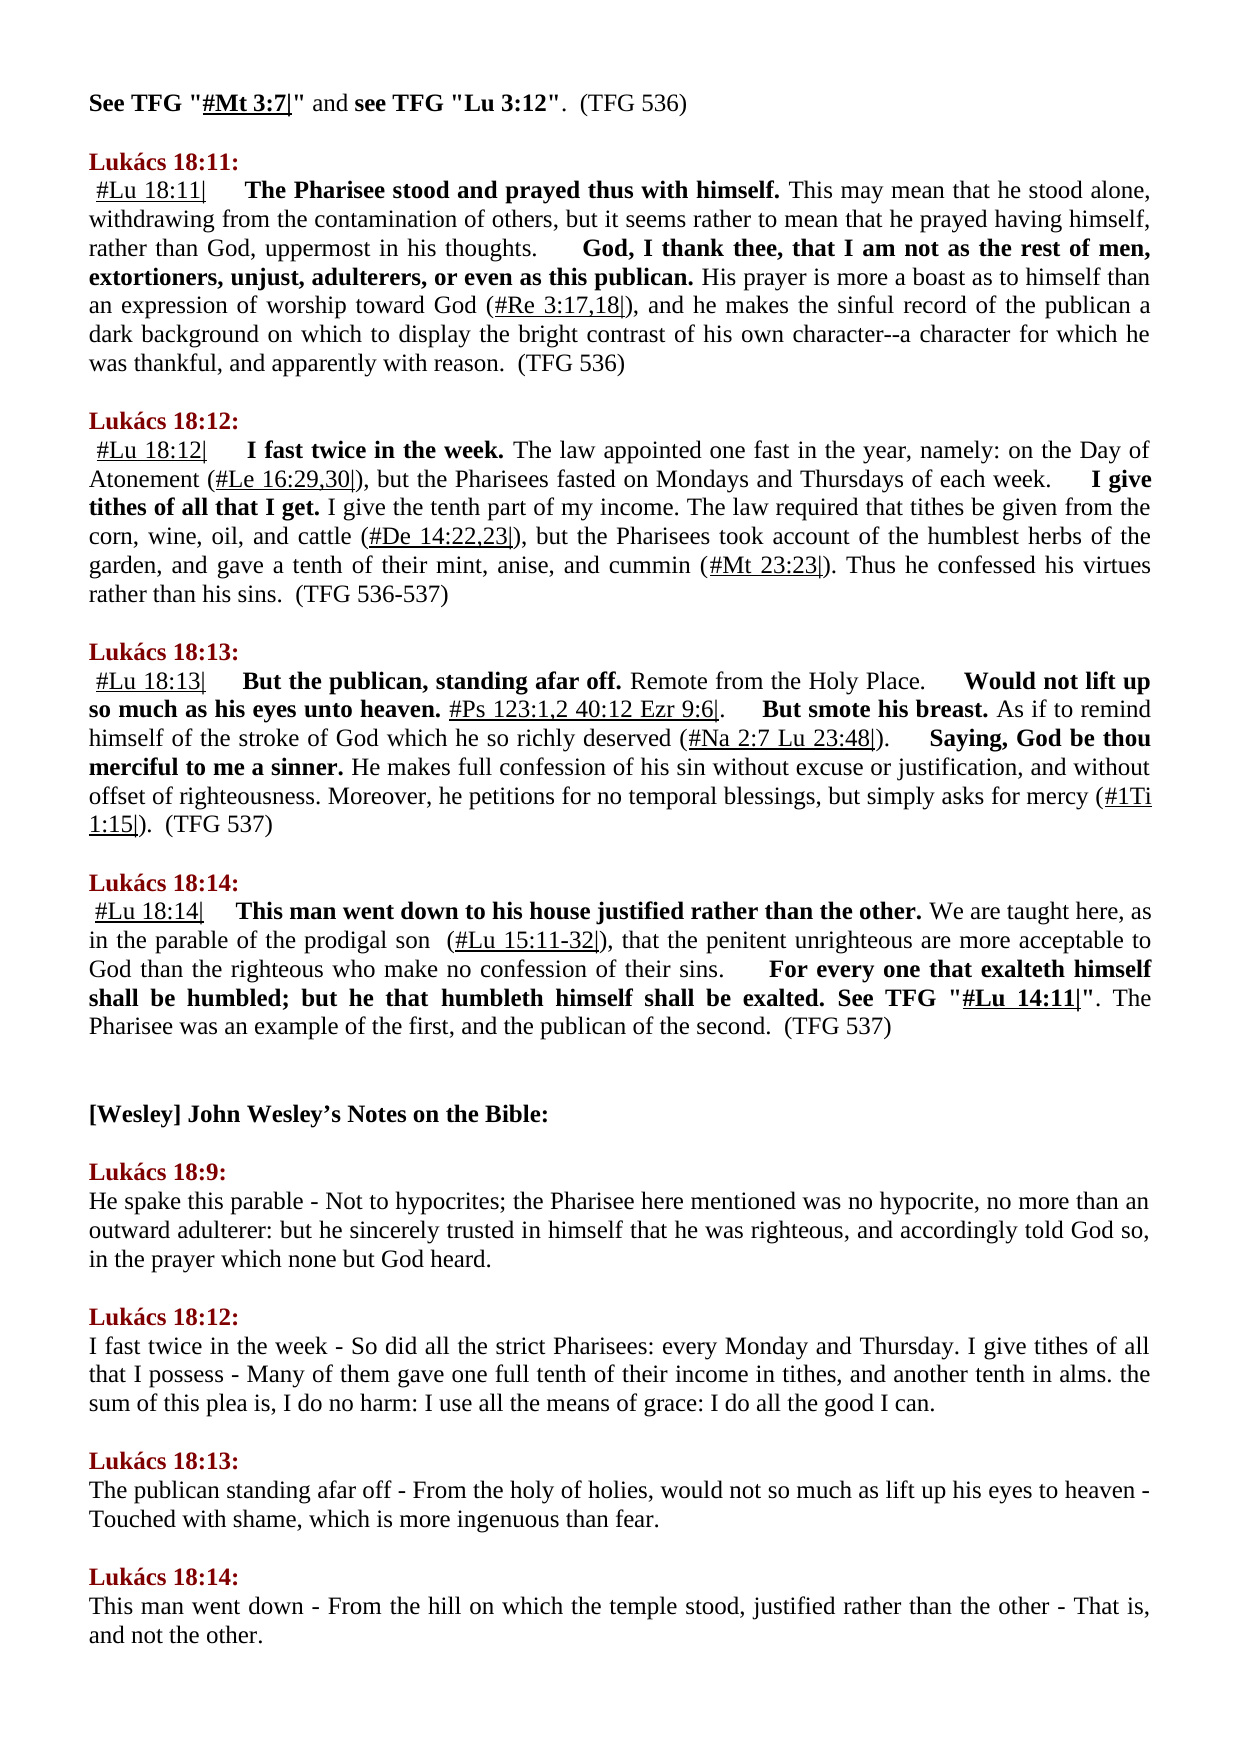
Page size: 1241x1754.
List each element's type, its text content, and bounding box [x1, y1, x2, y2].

text Lukács 18:11: [88, 147, 1152, 176]
text Lukács 18:12: [88, 406, 1152, 435]
text Lukács 18:13: [88, 637, 1152, 666]
text #Lu 18:13| But the publican, standing afar off. Remote from the Holy Place. Would not lift up so much as his eyes unto heaven. #Ps 123:1,2 40:12 Ezr 9:6|. But smote his breast. As if to remind himself of the stroke of God which he so richly deserved (#Na 2:7 Lu 23:48|). Saying, God be thou merciful to me a sinner. He makes full confession of his sin without excuse or justification, and without offset of righteousness. Moreover, he petitions for no temporal blessings, but simply asks for mercy (#1Ti 1:15|). (TFG 537) [88, 666, 1152, 838]
text #Lu 18:11| The Pharisee stood and prayed thus with himself. This may mean that he stood alone, withdrawing from the contamination of others, but it seems rather to mean that he prayed having himself, rather than God, uppermost in his thoughts. God, I thank thee, that I am not as the rest of men, extortioners, unjust, adulterers, or even as this publican. His prayer is more a boast as to himself than an expression of worship toward God (#Re 3:17,18|), and he makes the sinful record of the publican a dark background on which to display the bright contrast of his own character--a character for which he was thankful, and apparently with reason. (TFG 536) [88, 176, 1152, 377]
text #Lu 18:14| This man went down to his house justified rather than the other. We are taught here, as in the parable of the prodigal son (#Lu 15:11-32|), that the penitent unrighteous are more acceptable to God than the righteous who make no confession of their sins. For every one that exalteth himself shall be humbled; but he that humbleth himself shall be exalted. See TFG "#Lu 14:11|". The Pharisee was an example of the first, and the publican of the second. (TFG 537) [88, 896, 1152, 1040]
text #Lu 18:12| I fast twice in the week. The law appointed one fast in the year, namely: on the Day of Atonement (#Le 16:29,30|), but the Pharisees fasted on Mondays and Thursdays of each week. I give tithes of all that I get. I give the tenth part of my income. The law required that tithes be given from the corn, wine, oil, and cattle (#De 14:22,23|), but the Pharisees took account of the humblest herbs of the garden, and gave a tenth of their mint, anise, and cummin (#Mt 23:23|). Thus he confessed his virtues rather than his sins. (TFG 536-537) [88, 435, 1152, 607]
text [Wesley] John Wesley’s Notes on the Bible: [88, 1099, 1152, 1128]
text See TFG "#Mt 3:7|" and see TFG "Lu 3:12". (TFG 536) [88, 88, 1152, 117]
text This man went down - From the hill on which the temple stood, justified rather than the other - That is, and not the other. [88, 1591, 1152, 1648]
text Lukács 18:13: [88, 1446, 1152, 1475]
text Lukács 18:9: [88, 1157, 1152, 1186]
text The publican standing afar off - From the holy of holies, would not so much as lift up his eyes to heaven - Touched with shame, which is more ingenuous than fear. [88, 1475, 1152, 1533]
text Lukács 18:14: [88, 868, 1152, 896]
text Lukács 18:14: [88, 1562, 1152, 1591]
text Lukács 18:12: [88, 1302, 1152, 1331]
text He spake this parable - Not to hypocrites; the Pharisee here mentioned was no hypocrite, no more than an outward adulterer: but he sincerely trusted in himself that he was righteous, and accordingly told God so, in the prayer which none but God heard. [88, 1186, 1152, 1272]
text I fast twice in the week - So did all the strict Pharisees: every Monday and Thursday. I give tithes of all that I possess - Many of them gave one full tenth of their income in tithes, and another tenth in alms. the sum of this plea is, I do no harm: I use all the means of grace: I do all the good I can. [88, 1331, 1152, 1417]
